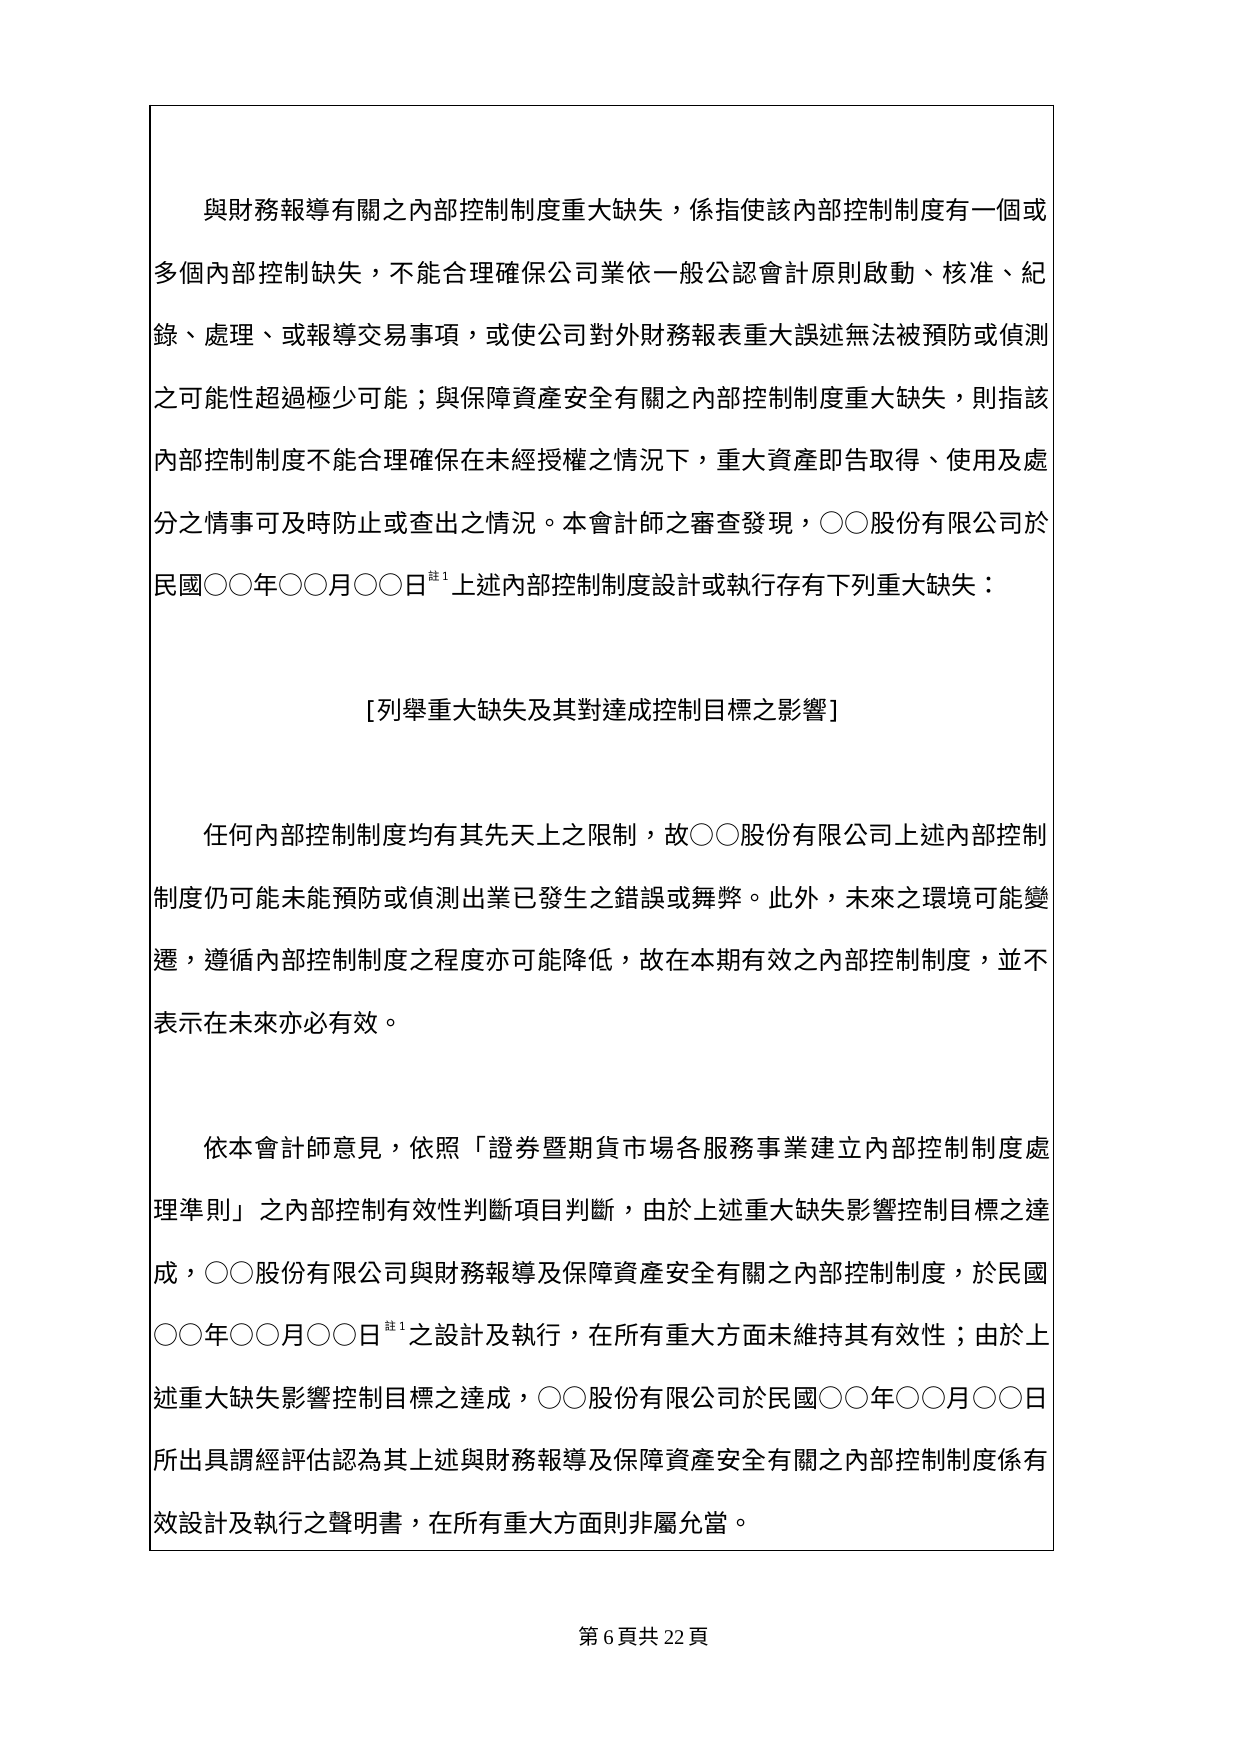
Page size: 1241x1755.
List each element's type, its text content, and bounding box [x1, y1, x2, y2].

table_header 內部控制制度審查報告 後附○○股份有限公司民國○○年○○月○○日謂經評估認為其與財務報導及保障資產安全有關之內部控制制度，於民國○○年○○月○○日註1係有效設計及執行之聲明書，業經本會計師審查竣事。維持有效之內部控制制度及評估其有效性係公司管理階層之責任，本會計師之責任則為根據審查結果對公司內部控制制度之有效性及上開公司之內部控制制度聲明書表示意見。 本會計師係依照「證券暨期貨市場各服務事業建立內部控制制度處理準則」及一般公認審計準則規劃並執行審查工作，以合理確信公司上述內部控制制度是否在所有重大方面維持有效性。此項審查工作包括瞭解公司內部控制制度、評估管理階層評估整體內部控制制度有效性之過程、測試及評估內部控制制度設計及執行之有效性，以及本會計師認為必要之其他審查程序。本會計師相信此項審查工作可對所表示之意見提供合理之依據。 與財務報導有關之內部控制制度重大缺失，係指使該內部控制制度有一個或多個內部控制缺失，不能合理確保公司業依一般公認會計原則啟動、核准、紀錄、處理、或報導交易事項，或使公司對外財務報表重大誤述無法被預防或偵測之可能性超過極少可能；與保障資產安全有關之內部控制制度重大缺失，則指該內部控制制度不能合理確保在未經授權之情況下，重大資產即告取得、使用及處分之情事可及時防止或查出之情況。本會計師之審查發現，○○股份有限公司於民國○○年○○月○○日註1上述內部控制制度設計或執行存有下列重大缺失： [列舉重大缺失及其對達成控制目標之影響] 任何內部控制制度均有其先天上之限制，故○○股份有限公司上述內部控制制度仍可能未能預防或偵測出業已發生之錯誤或舞弊。此外，未來之環境可能變遷，遵循內部控制制度之程度亦可能降低，故在本期有效之內部控制制度，並不表示在未來亦必有效。 依本會計師意見，依照「證券暨期貨市場各服務事業建立內部控制制度處理準則」之內部控制有效性判斷項目判斷，由於上述重大缺失影響控制目標之達成，○○股份有限公司與財務報導及保障資產安全有關之內部控制制度，於民國○○年○○月○○日註1之設計及執行，在所有重大方面未維持其有效性；由於上述重大缺失影響控制目標之達成，○○股份有限公司於民國○○年○○月○○日所出具謂經評估認為其上述與財務報導及保障資產安全有關之內部控制制度係有效設計及執行之聲明書，在所有重大方面則非屬允當。 ○○會計師事務所 會計師 ○ ○ ○(簽名及蓋章) 會計師 ○ ○ ○(簽名及蓋章) 中華民國○○年○○月○○日 [151, 106, 1053, 1549]
